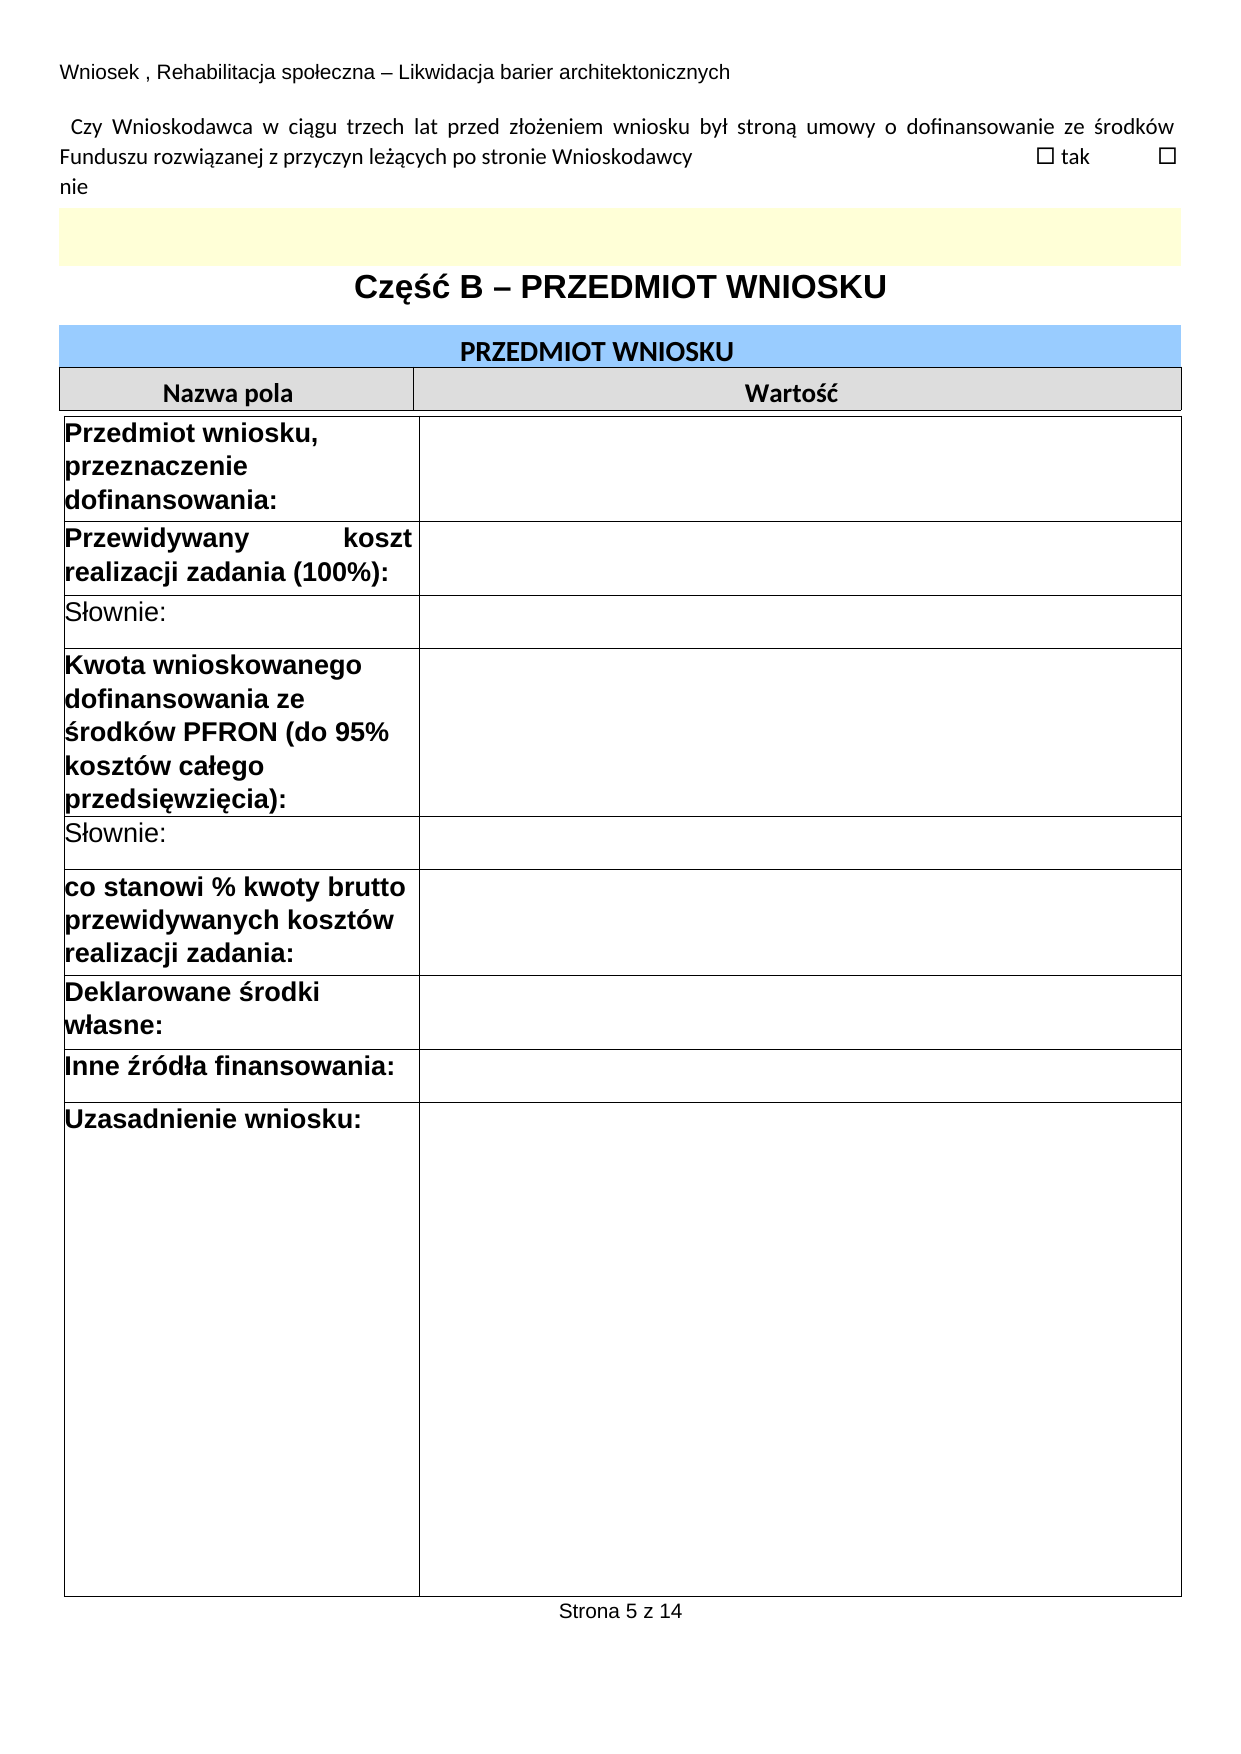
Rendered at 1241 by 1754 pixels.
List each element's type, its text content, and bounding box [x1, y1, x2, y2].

table_cell [59, 1049, 64, 1102]
table_cell [420, 817, 1181, 869]
table_cell [59, 975, 64, 1049]
table_header [59, 416, 64, 521]
table_cell [420, 649, 1181, 816]
table_cell Kwota wnioskowanego dofinansowania ze środków PFRON (do 95% kosztów całego przedsięwzięcia): [65, 649, 419, 816]
table_cell Słownie: [65, 596, 419, 648]
table_cell [59, 648, 64, 816]
text Czy Wnioskodawca w ciągu trzech lat przed złożeniem wniosku był stroną umowy o dofinansowanie ze środków Funduszu rozwiązanej z przyczyn leżących po stronie Wnioskodawcy  tak  nie [33, 112, 1177, 200]
table_cell [59, 869, 64, 974]
table_cell Uzasadnienie wniosku: [65, 1103, 419, 1596]
table_cell [420, 870, 1181, 974]
table_cell [420, 522, 1181, 595]
table_cell Przewidywany koszt realizacji zadania (100%): [65, 522, 419, 595]
table_cell [420, 976, 1181, 1049]
table_cell [420, 1103, 1181, 1596]
table_cell Słownie: [65, 817, 419, 869]
table_cell co stanowi % kwoty brutto przewidywanych kosztów realizacji zadania: [65, 870, 419, 974]
subtitle Część B – PRZEDMIOT WNIOSKU [98, 266, 1143, 306]
table_cell [420, 1050, 1181, 1102]
table_cell [59, 521, 64, 595]
table_cell Deklarowane środki własne: [65, 976, 419, 1049]
table_header Przedmiot wniosku, przeznaczenie dofinansowania: [65, 417, 419, 521]
table_header [420, 417, 1181, 521]
table_cell [59, 1102, 64, 1596]
table_cell Inne źródła finansowania: [65, 1050, 419, 1102]
table_cell [420, 596, 1181, 648]
table_cell [59, 816, 64, 869]
table_cell [59, 595, 64, 648]
